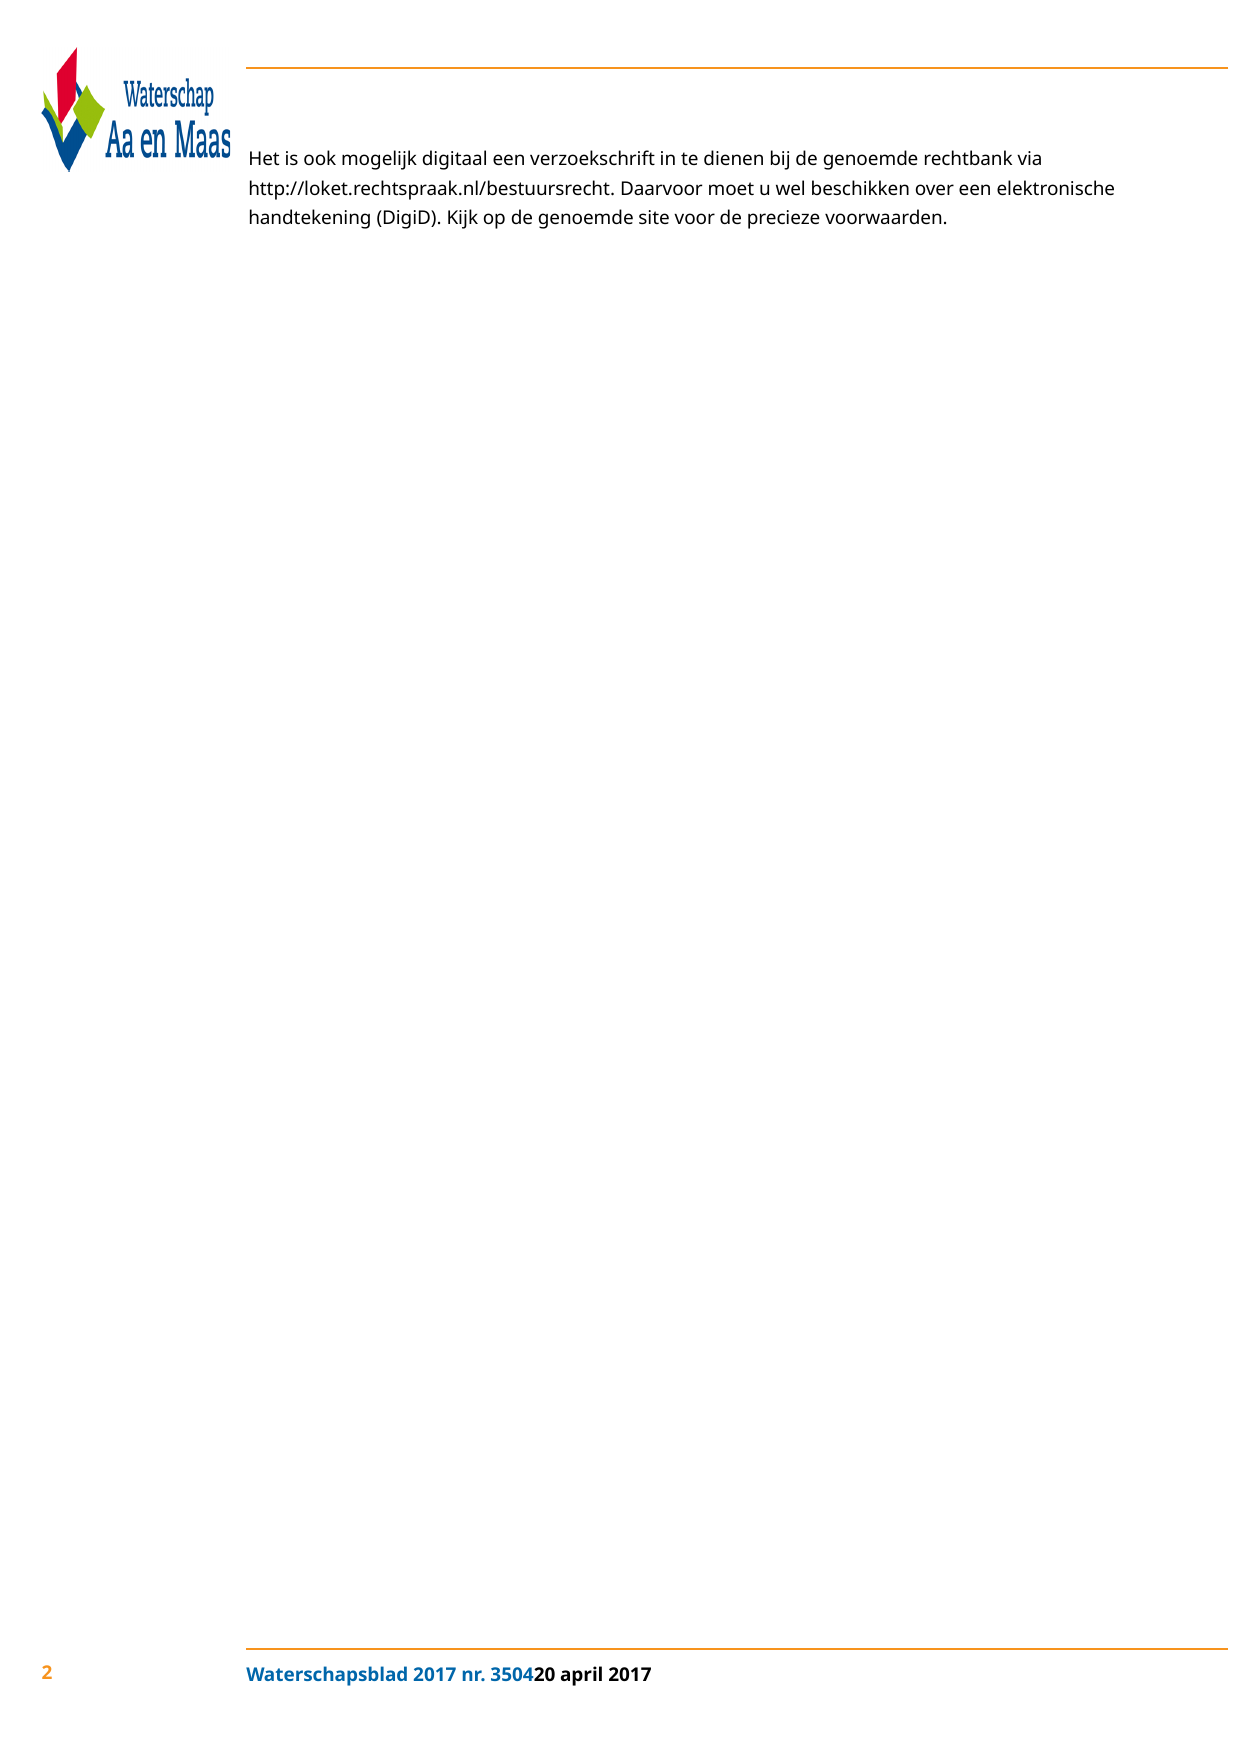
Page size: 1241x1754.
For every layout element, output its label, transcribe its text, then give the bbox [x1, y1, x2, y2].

text Het is ook mogelijk digitaal een verzoekschrift in te dienen bij de genoemde rechtbank via http://loket.rechtspraak.nl/bestuursrecht. Daarvoor moet u wel beschikken over een elektronische handtekening (DigiD). Kijk op de genoemde site voor de precieze voorwaarden. [248, 145, 1152, 230]
picture [41, 47, 231, 172]
